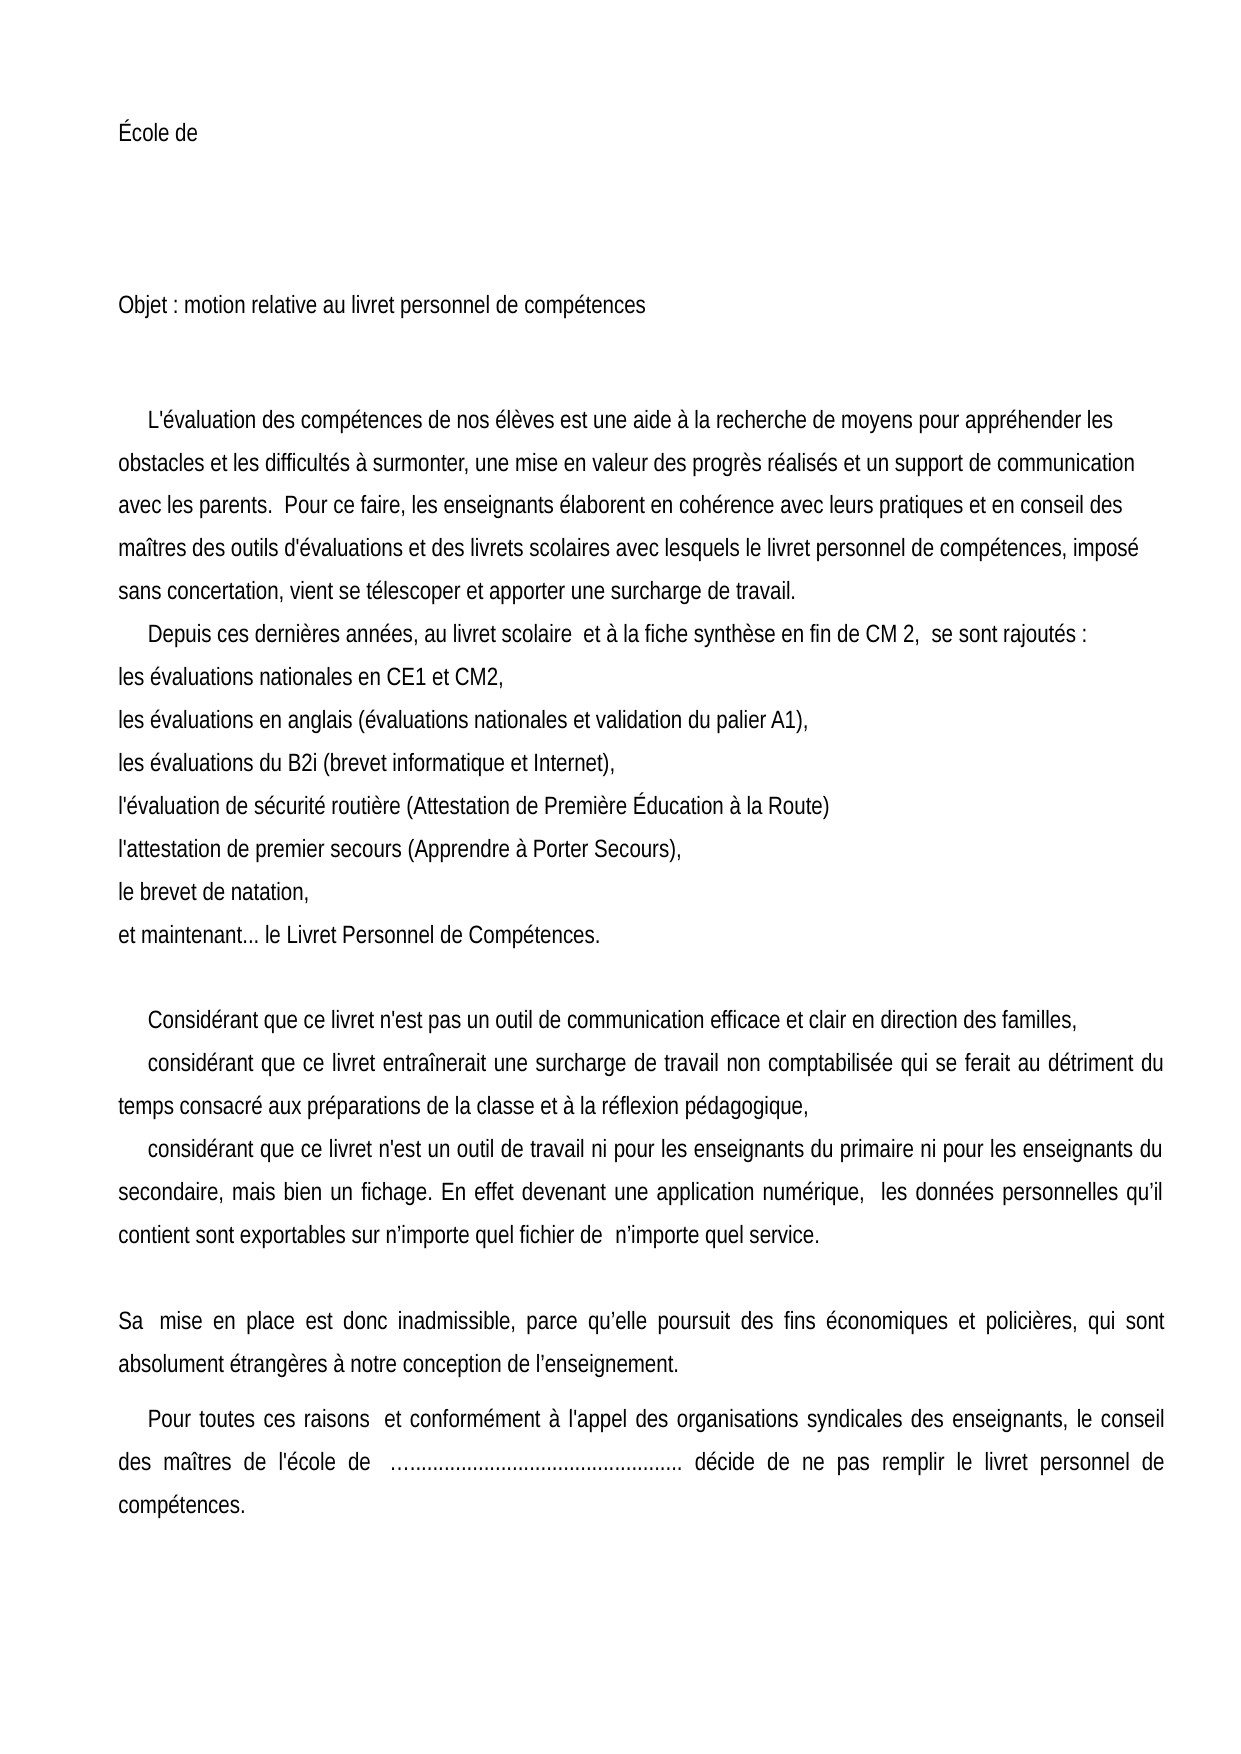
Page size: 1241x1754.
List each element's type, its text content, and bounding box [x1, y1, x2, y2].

text considérant que ce livret n'est un outil de travail ni pour les enseignants du primaire ni pour les enseignants du secondaire, mais bien un fichage. En effet devenant une application numérique, les données personnelles qu’il contient sont exportables sur n’importe quel fichier de n’importe quel service. [118, 1134, 1167, 1249]
text les évaluations en anglais (évaluations nationales et validation du palier A1), [118, 705, 1167, 734]
text considérant que ce livret entraînerait une surcharge de travail non comptabilisée qui se ferait au détriment du temps consacré aux préparations de la classe et à la réflexion pédagogique, [118, 1048, 1167, 1120]
text Objet : motion relative au livret personnel de compétences [118, 290, 1167, 319]
text les évaluations nationales en CE1 et CM2, [118, 662, 1167, 691]
text et maintenant... le Livret Personnel de Compétences. [118, 919, 1167, 948]
text l'évaluation de sécurité routière (Attestation de Première Éducation à la Route) [118, 791, 1167, 819]
text L'évaluation des compétences de nos élèves est une aide à la recherche de moyens pour appréhender les obstacles et les difficultés à surmonter, une mise en valeur des progrès réalisés et un support de communication avec les parents. Pour ce faire, les enseignants élaborent en cohérence avec leurs pratiques et en conseil des maîtres des outils d'évaluations et des livrets scolaires avec lesquels le livret personnel de compétences, imposé sans concertation, vient se télescoper et apporter une surcharge de travail. [118, 404, 1167, 605]
text les évaluations du B2i (brevet informatique et Internet), [118, 748, 1167, 777]
text Considérant que ce livret n'est pas un outil de communication efficace et clair en direction des familles, [118, 1005, 1167, 1034]
text Depuis ces dernières années, au livret scolaire et à la fiche synthèse en fin de CM 2, se sont rajoutés : [118, 619, 1167, 648]
text Sa mise en place est donc inadmissible, parce qu’elle poursuit des fins économiques et policières, qui sont absolument étrangères à notre conception de l’enseignement. [118, 1306, 1167, 1377]
text École de [118, 118, 1167, 147]
text le brevet de natation, [118, 877, 1167, 905]
text l'attestation de premier secours (Apprendre à Porter Secours), [118, 834, 1167, 862]
text Pour toutes ces raisons et conformément à l'appel des organisations syndicales des enseignants, le conseil des maîtres de l'école de …................................................ décide de ne pas remplir le livret personnel de compétences. [118, 1404, 1167, 1519]
